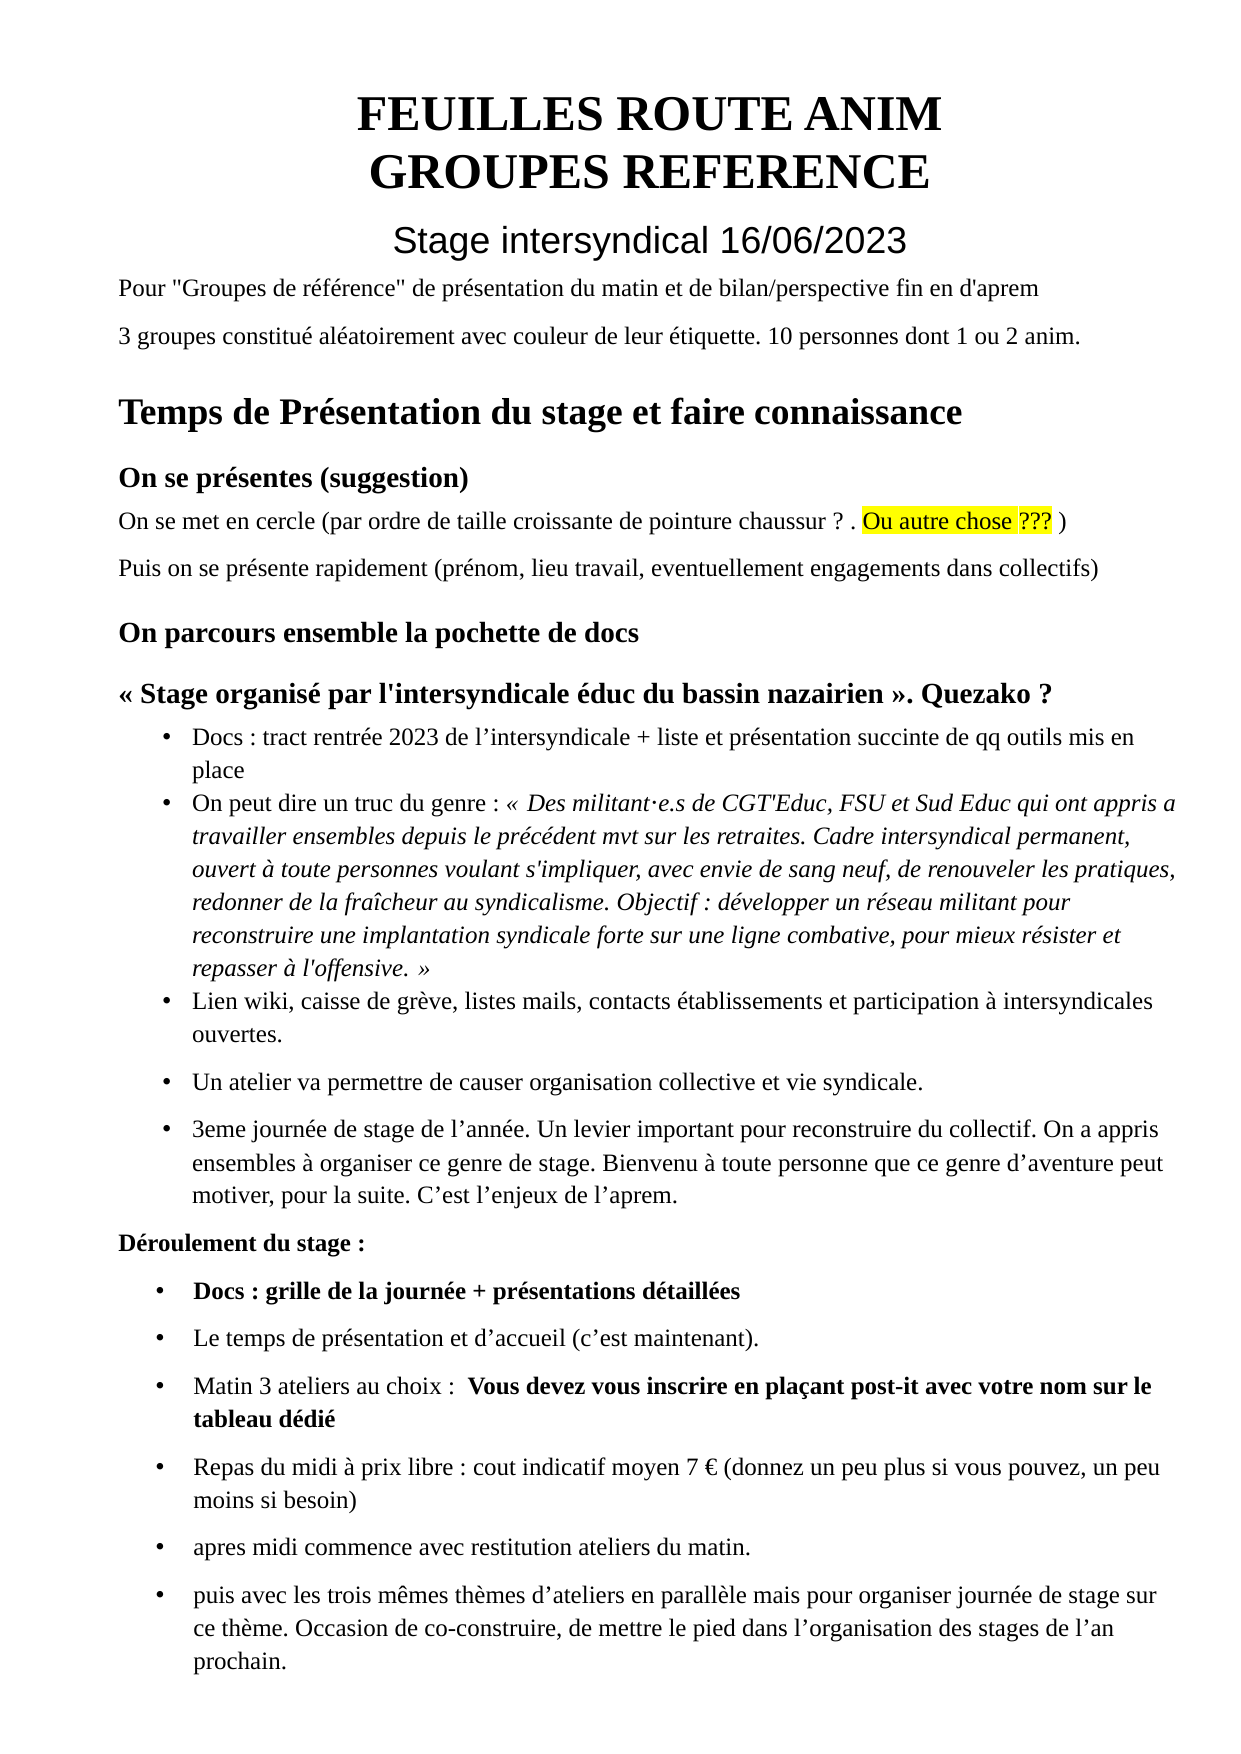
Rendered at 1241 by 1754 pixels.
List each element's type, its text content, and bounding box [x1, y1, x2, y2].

list Docs : tract rentrée 2023 de l’intersyndicale + liste et présentation succinte de qq outils mis en place [162, 722, 1181, 784]
subtitle FEUILLES ROUTE ANIM GROUPES REFERENCE [118, 84, 1181, 199]
subtitle « Stage organisé par l'intersyndicale éduc du bassin nazairien ». Quezako ? [118, 676, 1181, 710]
list Le temps de présentation et d’accueil (c’est maintenant). [156, 1323, 1181, 1352]
list apres midi commence avec restitution ateliers du matin. [156, 1532, 1181, 1561]
text Pour "Groupes de référence" de présentation du matin et de bilan/perspective fin en d'aprem [118, 273, 1181, 302]
list Docs : grille de la journée + présentations détaillées [156, 1276, 1181, 1304]
subtitle On parcours ensemble la pochette de docs [118, 616, 1181, 649]
text Puis on se présente rapidement (prénom, lieu travail, eventuellement engagements dans collectifs) [118, 553, 1181, 582]
subtitle On se présentes (suggestion) [118, 460, 1181, 493]
text On se met en cercle (par ordre de taille croissante de pointure chaussur ? . Ou autre chose ??? ) [118, 506, 1181, 534]
subtitle Stage intersyndical 16/06/2023 [118, 218, 1181, 261]
list Matin 3 ateliers au choix : Vous devez vous inscrire en plaçant post-it avec votre nom sur le tableau dédié [156, 1371, 1181, 1433]
text 3 groupes constitué aléatoirement avec couleur de leur étiquette. 10 personnes dont 1 ou 2 anim. [118, 321, 1181, 350]
list 3eme journée de stage de l’année. Un levier important pour reconstruire du collectif. On a appris ensembles à organiser ce genre de stage. Bienvenu à toute personne que ce genre d’aventure peut motiver, pour la suite. C’est l’enjeux de l’aprem. [162, 1114, 1181, 1209]
subtitle Temps de Présentation du stage et faire connaissance [118, 389, 1181, 433]
list Lien wiki, caisse de grève, listes mails, contacts établissements et participation à intersyndicales ouvertes. [162, 986, 1181, 1048]
list puis avec les trois mêmes thèmes d’ateliers en parallèle mais pour organiser journée de stage sur ce thème. Occasion de co-construire, de mettre le pied dans l’organisation des stages de l’an prochain. [156, 1580, 1181, 1675]
list On peut dire un truc du genre : « Des militant⋅e.s de CGT'Educ, FSU et Sud Educ qui ont appris a travailler ensembles depuis le précédent mvt sur les retraites. Cadre intersyndical permanent, ouvert à toute personnes voulant s'impliquer, avec envie de sang neuf, de renouveler les pratiques, redonner de la fraîcheur au syndicalisme. Objectif : développer un réseau militant pour reconstruire une implantation syndicale forte sur une ligne combative, pour mieux résister et repasser à l'offensive. » [162, 788, 1181, 982]
list Repas du midi à prix libre : cout indicatif moyen 7 € (donnez un peu plus si vous pouvez, un peu moins si besoin) [156, 1452, 1181, 1513]
text Déroulement du stage : [118, 1228, 1181, 1257]
list Un atelier va permettre de causer organisation collective et vie syndicale. [162, 1067, 1181, 1096]
